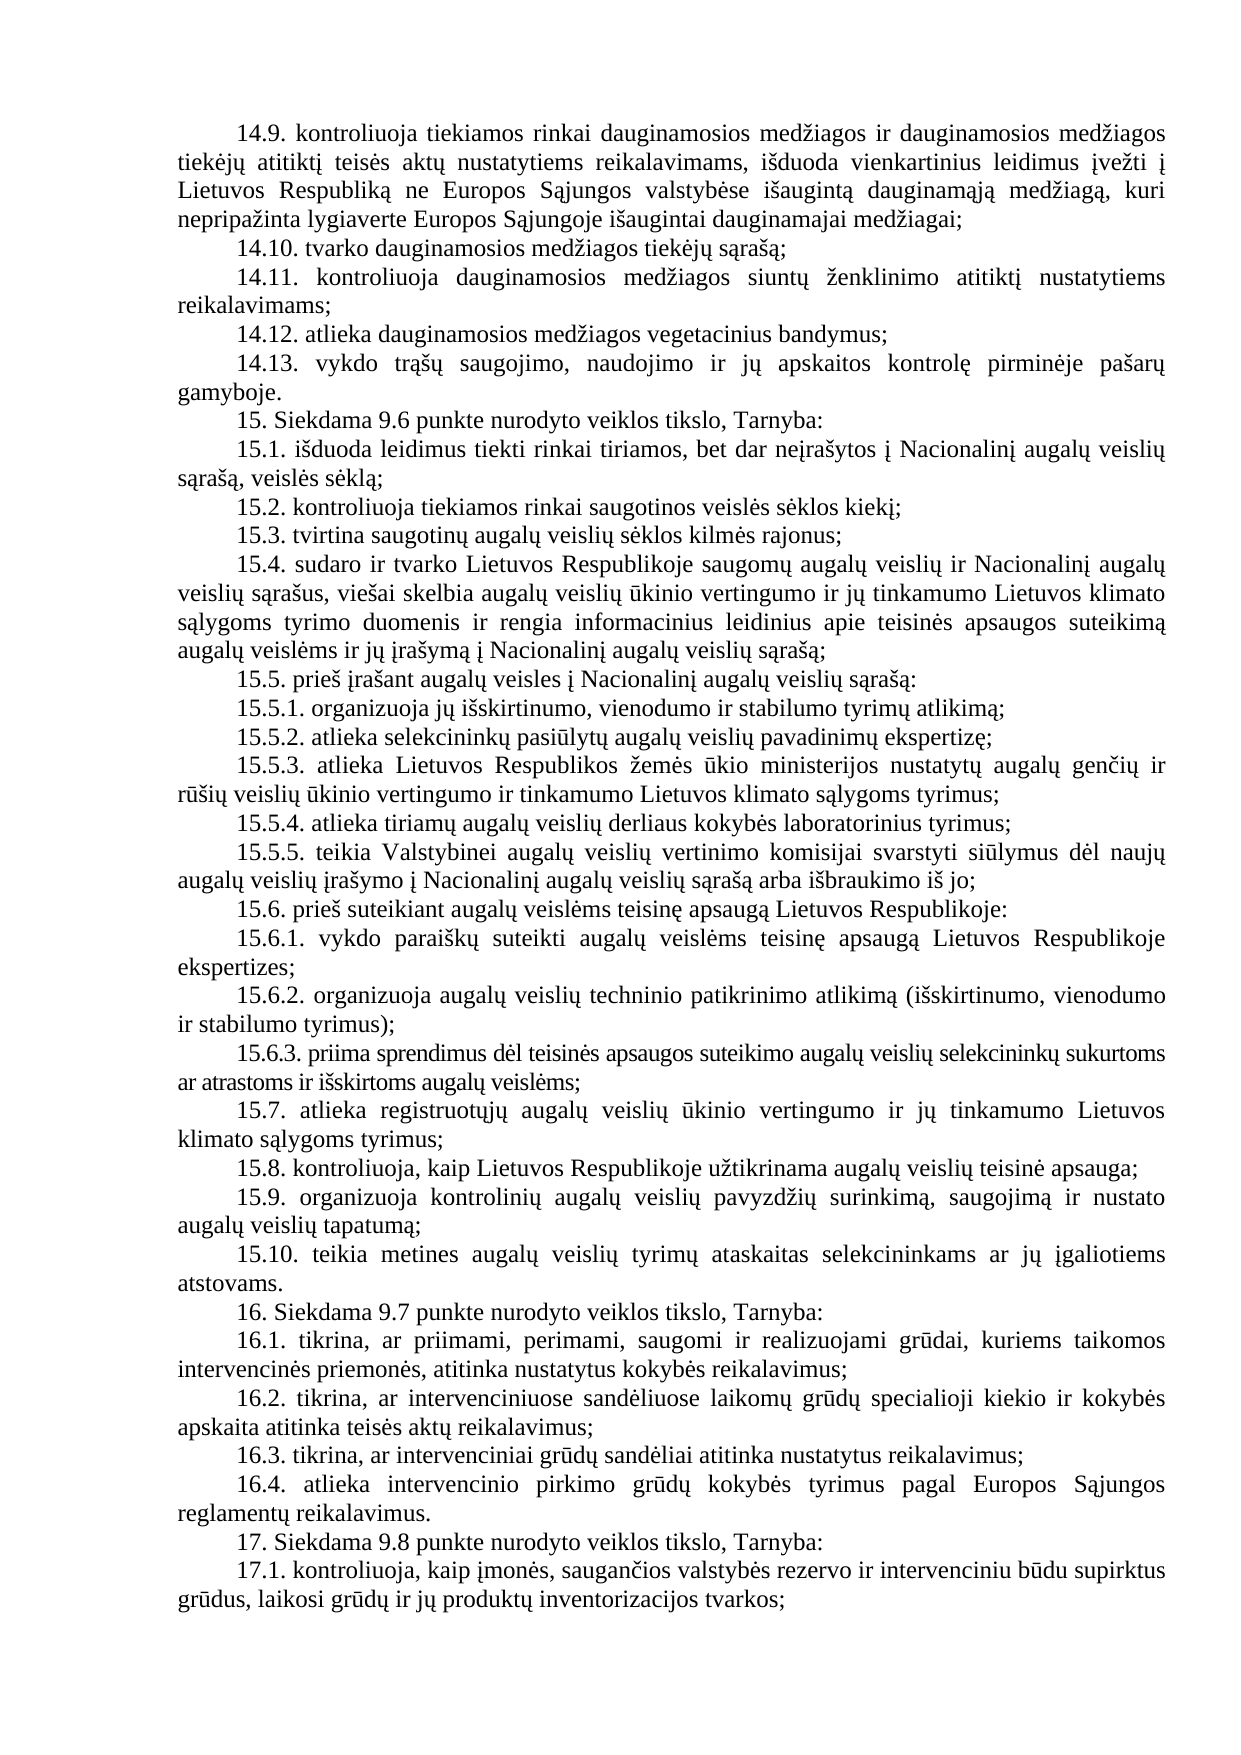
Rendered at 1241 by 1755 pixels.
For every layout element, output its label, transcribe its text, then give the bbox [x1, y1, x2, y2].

text 14.13. vykdo trąšų saugojimo, naudojimo ir jų apskaitos kontrolę pirminėje pašarų gamyboje. [177, 348, 1166, 406]
text 15.6.1. vykdo paraiškų suteikti augalų veislėms teisinę apsaugą Lietuvos Respublikoje ekspertizes; [177, 923, 1166, 981]
text 15.5.1. organizuoja jų išskirtinumo, vienodumo ir stabilumo tyrimų atlikimą; [177, 693, 1166, 722]
text 14.9. kontroliuoja tiekiamos rinkai dauginamosios medžiagos ir dauginamosios medžiagos tiekėjų atitiktį teisės aktų nustatytiems reikalavimams, išduoda vienkartinius leidimus įvežti į Lietuvos Respubliką ne Europos Sąjungos valstybėse išaugintą dauginamąją medžiagą, kuri nepripažinta lygiaverte Europos Sąjungoje išaugintai dauginamajai medžiagai; [177, 118, 1166, 233]
text 15.1. išduoda leidimus tiekti rinkai tiriamos, bet dar neįrašytos į Nacionalinį augalų veislių sąrašą, veislės sėklą; [177, 434, 1166, 492]
text 15.5.4. atlieka tiriamų augalų veislių derliaus kokybės laboratorinius tyrimus; [177, 808, 1166, 837]
text 15.4. sudaro ir tvarko Lietuvos Respublikoje saugomų augalų veislių ir Nacionalinį augalų veislių sąrašus, viešai skelbia augalų veislių ūkinio vertingumo ir jų tinkamumo Lietuvos klimato sąlygoms tyrimo duomenis ir rengia informacinius leidinius apie teisinės apsaugos suteikimą augalų veislėms ir jų įrašymą į Nacionalinį augalų veislių sąrašą; [177, 549, 1166, 664]
text 16.3. tikrina, ar intervenciniai grūdų sandėliai atitinka nustatytus reikalavimus; [177, 1441, 1166, 1469]
text 15.5.3. atlieka Lietuvos Respublikos žemės ūkio ministerijos nustatytų augalų genčių ir rūšių veislių ūkinio vertingumo ir tinkamumo Lietuvos klimato sąlygoms tyrimus; [177, 751, 1166, 808]
text 16. Siekdama 9.7 punkte nurodyto veiklos tikslo, Tarnyba: [177, 1297, 1166, 1326]
text 15.5.2. atlieka selekcininkų pasiūlytų augalų veislių pavadinimų ekspertizę; [177, 722, 1166, 751]
text 15.8. kontroliuoja, kaip Lietuvos Respublikoje užtikrinama augalų veislių teisinė apsauga; [177, 1153, 1166, 1182]
text 14.12. atlieka dauginamosios medžiagos vegetacinius bandymus; [177, 319, 1166, 348]
text 15.6.3. priima sprendimus dėl teisinės apsaugos suteikimo augalų veislių selekcininkų sukurtoms ar atrastoms ir išskirtoms augalų veislėms; [177, 1038, 1166, 1096]
text 15.3. tvirtina saugotinų augalų veislių sėklos kilmės rajonus; [177, 521, 1166, 549]
text 15.7. atlieka registruotųjų augalų veislių ūkinio vertingumo ir jų tinkamumo Lietuvos klimato sąlygoms tyrimus; [177, 1096, 1166, 1153]
text 14.11. kontroliuoja dauginamosios medžiagos siuntų ženklinimo atitiktį nustatytiems reikalavimams; [177, 262, 1166, 319]
text 16.1. tikrina, ar priimami, perimami, saugomi ir realizuojami grūdai, kuriems taikomos intervencinės priemonės, atitinka nustatytus kokybės reikalavimus; [177, 1326, 1166, 1383]
text 16.4. atlieka intervencinio pirkimo grūdų kokybės tyrimus pagal Europos Sąjungos reglamentų reikalavimus. [177, 1469, 1166, 1527]
text 15.6.2. organizuoja augalų veislių techninio patikrinimo atlikimą (išskirtinumo, vienodumo ir stabilumo tyrimus); [177, 981, 1166, 1038]
text 15.5.5. teikia Valstybinei augalų veislių vertinimo komisijai svarstyti siūlymus dėl naujų augalų veislių įrašymo į Nacionalinį augalų veislių sąrašą arba išbraukimo iš jo; [177, 837, 1166, 894]
text 17.1. kontroliuoja, kaip įmonės, saugančios valstybės rezervo ir intervenciniu būdu supirktus grūdus, laikosi grūdų ir jų produktų inventorizacijos tvarkos; [177, 1556, 1166, 1613]
text 15.6. prieš suteikiant augalų veislėms teisinę apsaugą Lietuvos Respublikoje: [177, 894, 1166, 923]
text 15.2. kontroliuoja tiekiamos rinkai saugotinos veislės sėklos kiekį; [177, 492, 1166, 521]
text 15. Siekdama 9.6 punkte nurodyto veiklos tikslo, Tarnyba: [177, 406, 1166, 434]
text 17. Siekdama 9.8 punkte nurodyto veiklos tikslo, Tarnyba: [177, 1527, 1166, 1556]
text 14.10. tvarko dauginamosios medžiagos tiekėjų sąrašą; [177, 233, 1166, 262]
text 15.5. prieš įrašant augalų veisles į Nacionalinį augalų veislių sąrašą: [177, 664, 1166, 693]
text 15.9. organizuoja kontrolinių augalų veislių pavyzdžių surinkimą, saugojimą ir nustato augalų veislių tapatumą; [177, 1182, 1166, 1239]
text 16.2. tikrina, ar intervenciniuose sandėliuose laikomų grūdų specialioji kiekio ir kokybės apskaita atitinka teisės aktų reikalavimus; [177, 1383, 1166, 1441]
text 15.10. teikia metines augalų veislių tyrimų ataskaitas selekcininkams ar jų įgaliotiems atstovams. [177, 1239, 1166, 1297]
